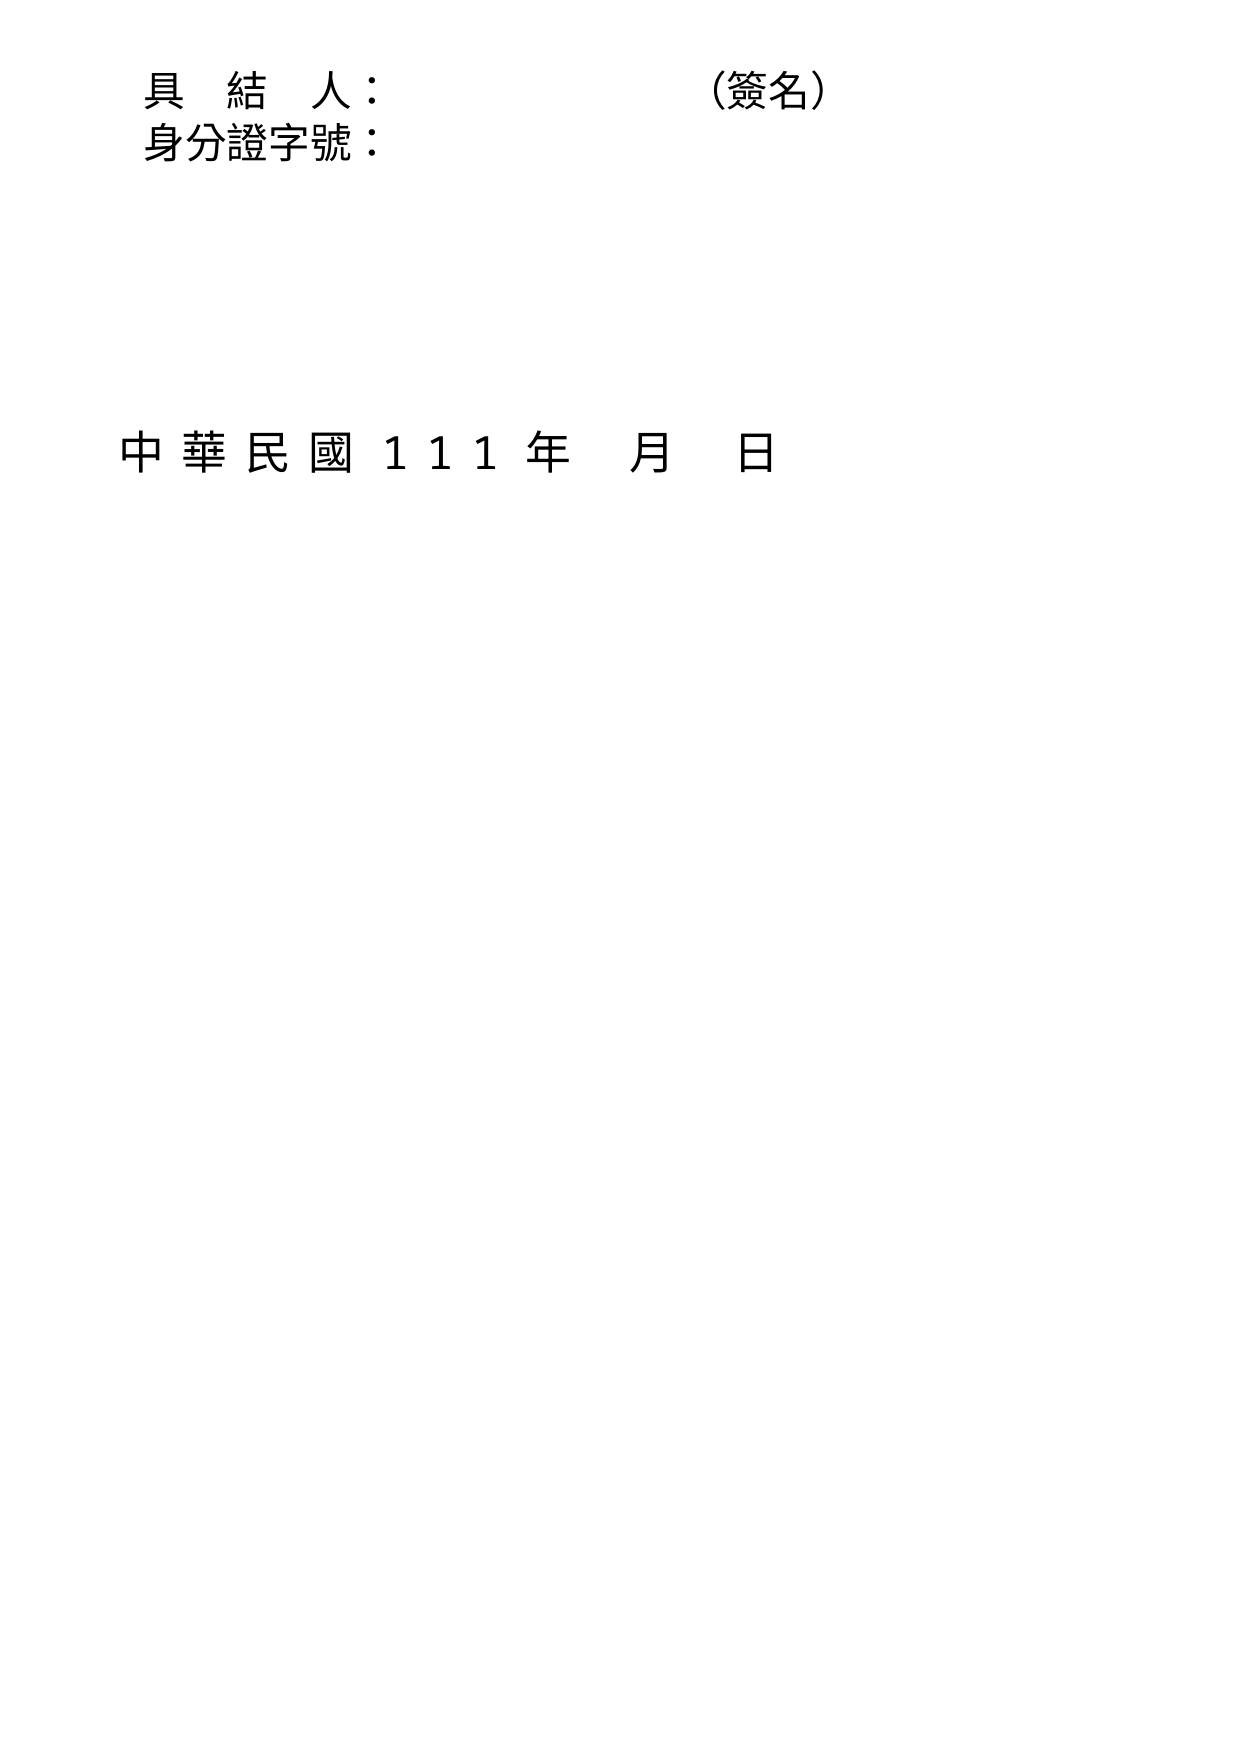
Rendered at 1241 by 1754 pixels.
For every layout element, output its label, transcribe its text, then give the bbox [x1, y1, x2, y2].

text 身分證字號： [118, 117, 1122, 169]
text 中華民國111年 月 日 [118, 377, 1122, 502]
text 具 結 人： （簽名） [118, 64, 1122, 117]
